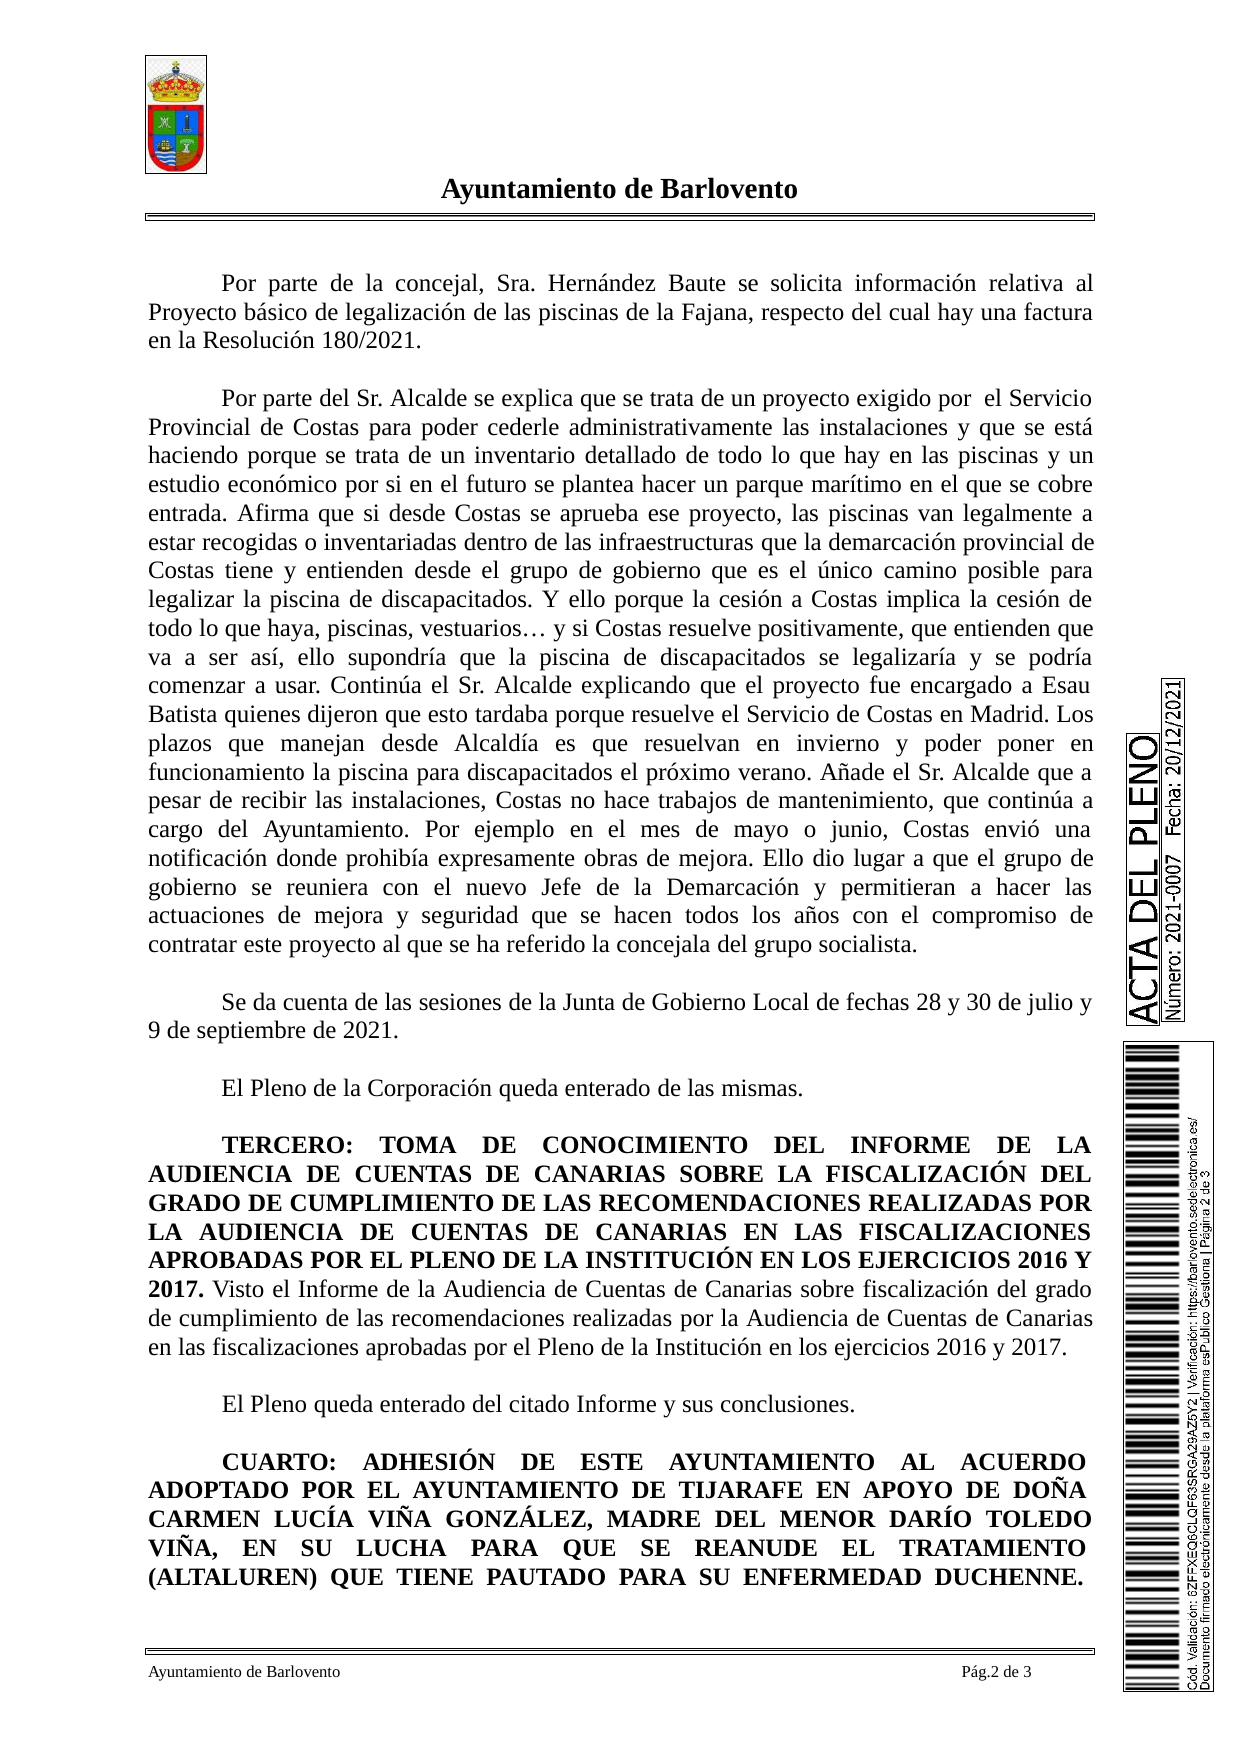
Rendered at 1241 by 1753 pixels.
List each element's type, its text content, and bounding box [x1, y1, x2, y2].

text funcionamiento la piscina para discapacitados el próximo verano. Añade el Sr. Alcalde que a [148, 758, 1117, 786]
text va a ser así, ello supondría que la piscina de discapacitados se legalizaría y se podría [148, 643, 1117, 671]
text Pág.2 de 3 [961, 1662, 1056, 1681]
text AUDIENCIA DE CUENTAS DE CANARIAS SOBRE LA FISCALIZACIÓN DEL [148, 1161, 1117, 1188]
text Proyecto básico de legalización de las piscinas de la Fajana, respecto del cual hay una factura [148, 298, 1117, 326]
text Por parte de la concejal, Sra. Hernández Baute se solicita información relativa al [221, 269, 1117, 297]
text notificación donde prohibía expresamente obras de mejora. Ello dio lugar a que el grupo de [148, 844, 1117, 872]
text (ALTALUREN) QUE TIENE PAUTADO PARA SU ENFERMEDAD DUCHENNE. [148, 1563, 1117, 1591]
text LA AUDIENCIA DE CUENTAS DE CANARIAS EN LAS FISCALIZACIONES [148, 1218, 1117, 1246]
text de septiembre de 2021. [167, 1017, 423, 1044]
text legalizar la piscina de discapacitados. Y ello porque la cesión a Costas implica la cesión de [148, 586, 1117, 613]
text El Pleno de la Corporación queda enterado de las mismas. [221, 1074, 1117, 1102]
text plazos que manejan desde Alcaldía es que resuelvan en invierno y poder poner en [148, 729, 1117, 757]
text ADOPTADO POR EL AYUNTAMIENTO DE TIJARAFE EN APOYO DE DOÑA [148, 1477, 1117, 1504]
text Ayuntamiento de Barlovento [148, 1662, 366, 1681]
text 9 [148, 1017, 167, 1044]
text VIÑA, EN SU LUCHA PARA QUE SE REANUDE EL TRATAMIENTO [148, 1534, 1117, 1562]
text todo lo que haya, piscinas, vestuarios… y si Costas resuelve positivamente, que entienden que [148, 614, 1117, 642]
text 017. Visto el Informe de la Audiencia de Cuentas de Canarias sobre fiscalización del grado [160, 1276, 1116, 1303]
text contratar este proyecto al que se ha referido la concejala del grupo socialista. [148, 931, 1117, 958]
text Provincial de Costas para poder cederle administrativamente las instalaciones y que se está [148, 413, 1117, 441]
text TERCERO: TOMA DE CONOCIMIENTO DEL INFORME DE LA [222, 1132, 1117, 1159]
picture [1162, 679, 1184, 1021]
picture [1124, 1042, 1213, 1691]
text comenzar a usar. Continúa el Sr. Alcalde explicando que el proyecto fue encargado a Esau [148, 672, 1117, 699]
picture [146, 1649, 1094, 1654]
text en las fiscalizaciones aprobadas por el Pleno de la Institución en los ejercicios 2016 y 2017. [148, 1333, 1116, 1361]
text gobierno se reuniera con el nuevo Jefe de la Demarcación y permitieran a hacer las [148, 873, 1117, 901]
text actuaciones de mejora y seguridad que se hacen todos los años con el compromiso de [148, 902, 1117, 929]
picture [146, 56, 206, 173]
text Por parte del Sr. Alcalde se explica que se trata de un proyecto exigido por el Servicio [221, 384, 1117, 412]
text Batista quienes dijeron que esto tardaba porque resuelve el Servicio de Costas en Madrid. Los [148, 701, 1117, 728]
text Costas tiene y entienden desde el grupo de gobierno que es el único camino posible para [148, 557, 1117, 584]
text 2 [148, 1276, 160, 1303]
text Ayuntamiento de Barlovento [441, 173, 825, 205]
text cargo del Ayuntamiento. Por ejemplo en el mes de mayo o junio, Costas envió una [148, 816, 1117, 843]
text Se da cuenta de las sesiones de la Junta de Gobierno Local de fechas 28 y 30 de julio y [221, 988, 1116, 1016]
picture [1127, 734, 1159, 1025]
text pesar de recibir las instalaciones, Costas no hace trabajos de mantenimiento, que continúa a [148, 787, 1117, 814]
text haciendo porque se trata de un inventario detallado de todo lo que hay en las piscinas y un [148, 442, 1117, 469]
text de cumplimiento de las recomendaciones realizadas por la Audiencia de Cuentas de Canarias [148, 1304, 1116, 1332]
text APROBADAS POR EL PLENO DE LA INSTITUCIÓN EN LOS EJERCICIOS 2016 Y [148, 1247, 1117, 1274]
text El Pleno queda enterado del citado Informe y sus conclusiones. [222, 1391, 879, 1418]
text entrada. Afirma que si desde Costas se aprueba ese proyecto, las piscinas van legalmente a [148, 499, 1117, 527]
text CARMEN LUCÍA VIÑA GONZÁLEZ, MADRE DEL MENOR DARÍO TOLEDO [148, 1506, 1117, 1533]
text CUARTO: ADHESIÓN DE ESTE AYUNTAMIENTO AL ACUERDO [222, 1448, 1117, 1476]
text GRADO DE CUMPLIMIENTO DE LAS RECOMENDACIONES REALIZADAS POR [148, 1189, 1117, 1217]
picture [146, 214, 1094, 220]
text estudio económico por si en el futuro se plantea hacer un parque marítimo en el que se cobre [148, 471, 1117, 498]
text en la Resolución 180/2021. [148, 327, 1117, 354]
text estar recogidas o inventariadas dentro de las infraestructuras que la demarcación provincial de [148, 528, 1117, 556]
